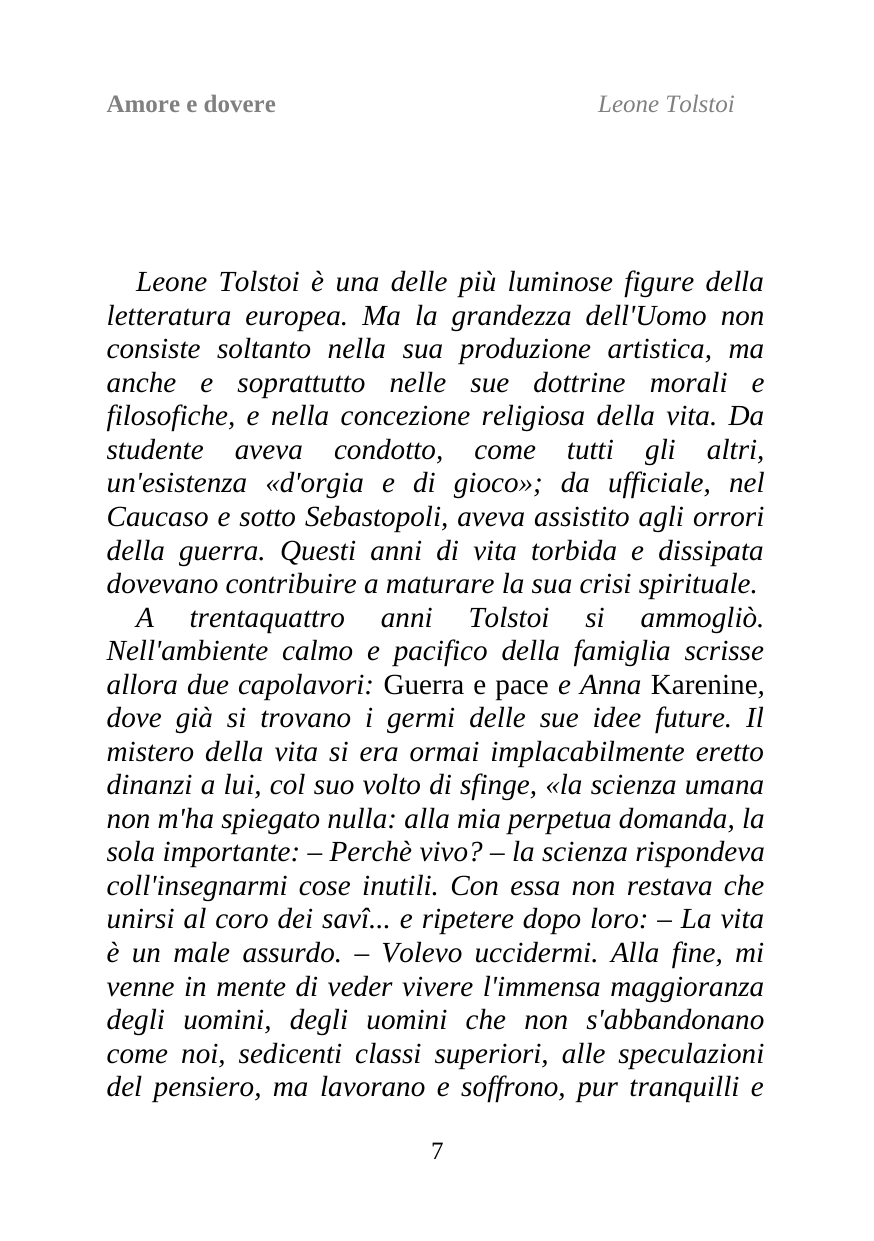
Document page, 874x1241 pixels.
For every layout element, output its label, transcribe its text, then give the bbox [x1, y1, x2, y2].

text Leone Tolstoi è una delle più luminose figure della letteratura europea. Ma la grandezza dell'Uomo non consiste soltanto nella sua produzione artistica, ma anche e soprattutto nelle sue dottrine morali e filosofiche, e nella concezione religiosa della vita. Da studente aveva condotto, come tutti gli altri, un'esistenza «d'orgia e di gioco»; da ufficiale, nel Caucaso e sotto Sebastopoli, aveva assistito agli orrori della guerra. Questi anni di vita torbida e dissipata dovevano contribuire a maturare la sua crisi spirituale. [106, 264, 768, 600]
text A trentaquattro anni Tolstoi si ammogliò. Nell'ambiente calmo e pacifico della famiglia scrisse allora due capolavori: Guerra e pace e Anna Karenine, dove già si trovano i germi delle sue idee future. Il mistero della vita si era ormai implacabilmente eretto dinanzi a lui, col suo volto di sfinge, «la scienza umana non m'ha spiegato nulla: alla mia perpetua domanda, la sola importante: – Perchè vivo? – la scienza rispondeva coll'insegnarmi cose inutili. Con essa non restava che unirsi al coro dei savî... e ripetere dopo loro: – La vita è un male assurdo. – Volevo uccidermi. Alla fine, mi venne in mente di veder vivere l'immensa maggioranza degli uomini, degli uomini che non s'abbandonano come noi, sedicenti classi superiori, alle speculazioni del pensiero, ma lavorano e soffrono, pur tranquilli e [106, 600, 768, 1103]
